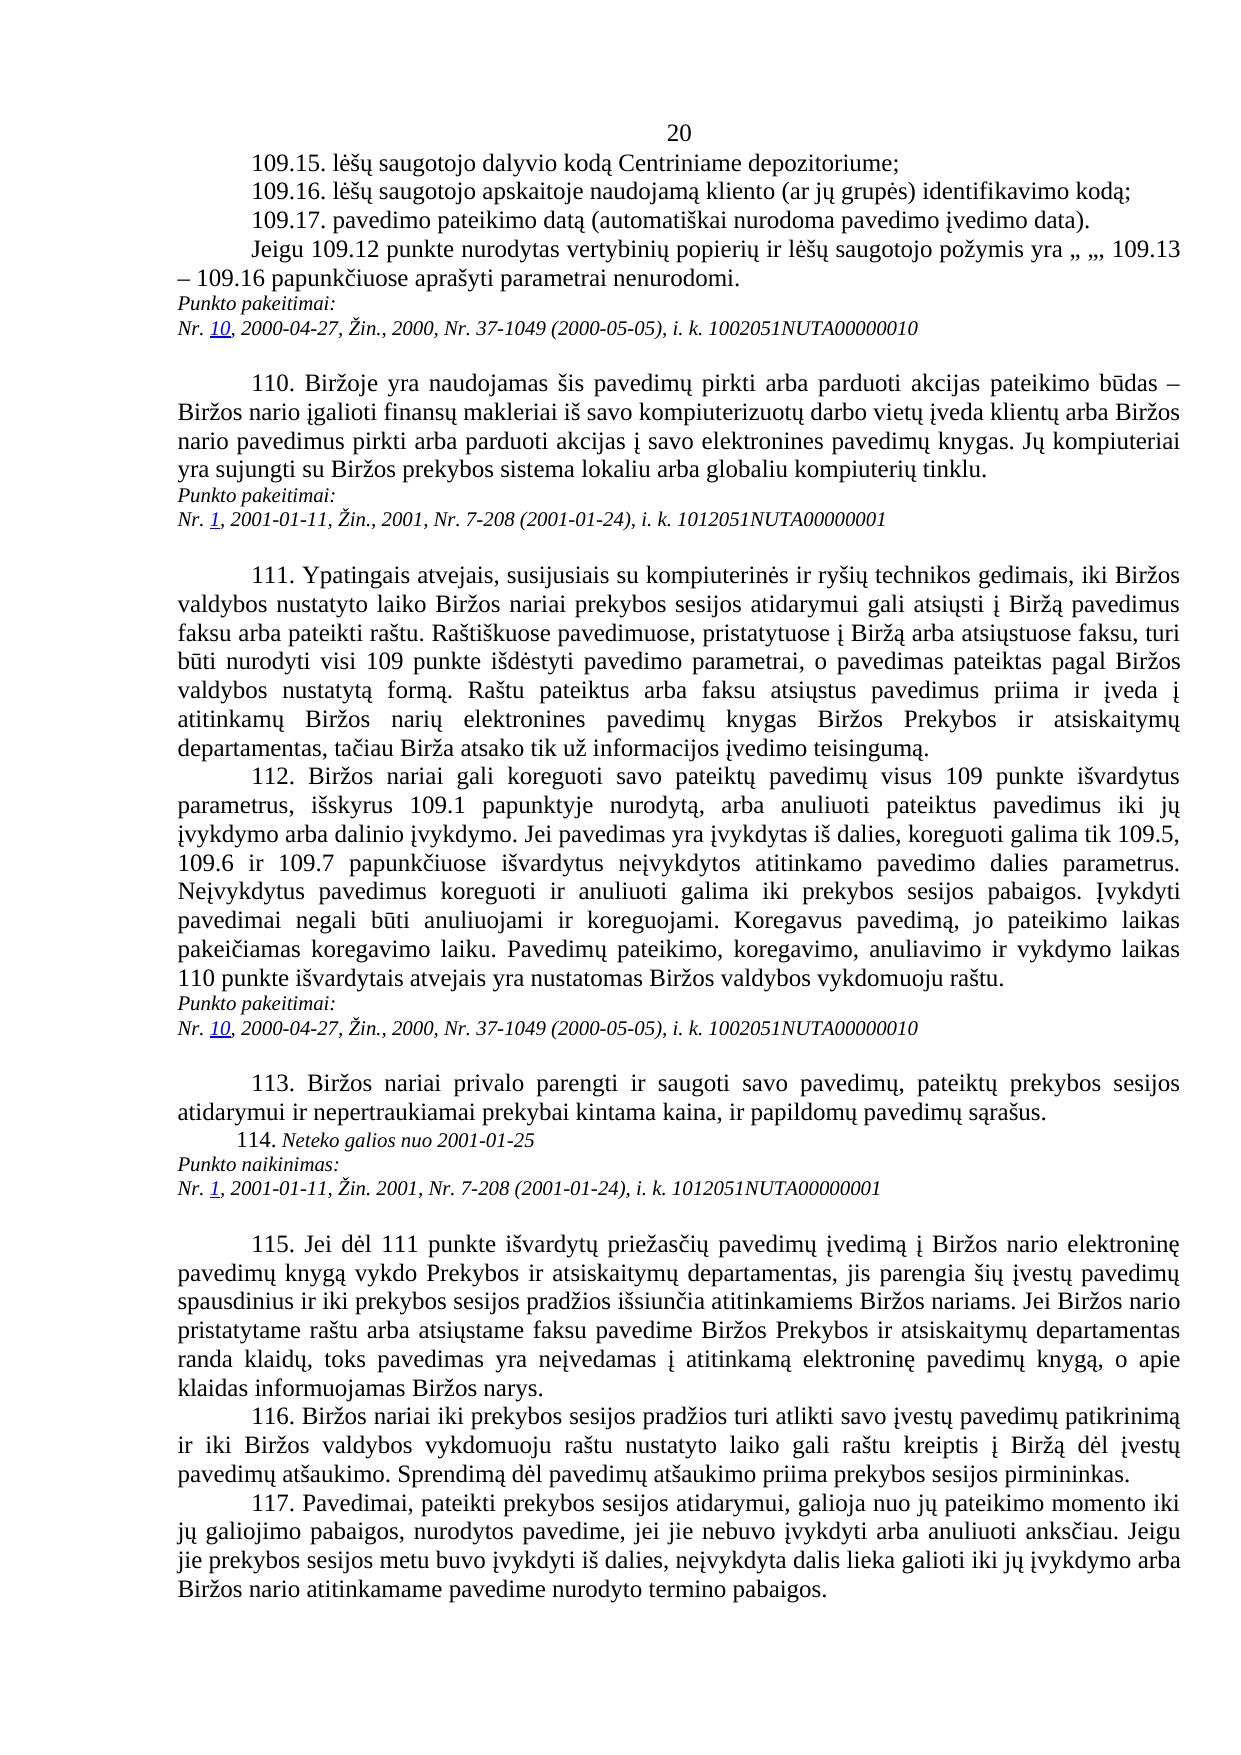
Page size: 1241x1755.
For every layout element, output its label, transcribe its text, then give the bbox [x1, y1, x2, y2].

text Nr. 1, 2001-01-11, Žin., 2001, Nr. 7-208 (2001-01-24), i. k. 1012051NUTA00000001 [177, 507, 1181, 531]
text 109.17. pavedimo pateikimo datą (automatiškai nurodoma pavedimo įvedimo data). [177, 205, 1181, 234]
text 110. Biržoje yra naudojamas šis pavedimų pirkti arba parduoti akcijas pateikimo būdas – Biržos nario įgalioti finansų makleriai iš savo kompiuterizuotų darbo vietų įveda klientų arba Biržos nario pavedimus pirkti arba parduoti akcijas į savo elektronines pavedimų knygas. Jų kompiuteriai yra sujungti su Biržos prekybos sistema lokaliu arba globaliu kompiuterių tinklu. [177, 368, 1181, 483]
text 109.15. lėšų saugotojo dalyvio kodą Centriniame depozitoriume; [177, 148, 1181, 176]
text Punkto naikinimas: [177, 1152, 1181, 1176]
text 109.16. lėšų saugotojo apskaitoje naudojamą kliento (ar jų grupės) identifikavimo kodą; [177, 176, 1181, 205]
text 115. Jei dėl 111 punkte išvardytų priežasčių pavedimų įvedimą į Biržos nario elektroninę pavedimų knygą vykdo Prekybos ir atsiskaitymų departamentas, jis parengia šių įvestų pavedimų spausdinius ir iki prekybos sesijos pradžios išsiunčia atitinkamiems Biržos nariams. Jei Biržos nario pristatytame raštu arba atsiųstame faksu pavedime Biržos Prekybos ir atsiskaitymų departamentas randa klaidų, toks pavedimas yra neįvedamas į atitinkamą elektroninę pavedimų knygą, o apie klaidas informuojamas Biržos narys. [177, 1229, 1181, 1401]
text 117. Pavedimai, pateikti prekybos sesijos atidarymui, galioja nuo jų pateikimo momento iki jų galiojimo pabaigos, nurodytos pavedime, jei jie nebuvo įvykdyti arba anuliuoti anksčiau. Jeigu jie prekybos sesijos metu buvo įvykdyti iš dalies, neįvykdyta dalis lieka galioti iki jų įvykdymo arba Biržos nario atitinkamame pavedime nurodyto termino pabaigos. [177, 1488, 1181, 1603]
text Jeigu 109.12 punkte nurodytas vertybinių popierių ir lėšų saugotojo požymis yra „ „, 109.13 – 109.16 papunkčiuose aprašyti parametrai nenurodomi. [177, 234, 1181, 291]
text Nr. 10, 2000-04-27, Žin., 2000, Nr. 37-1049 (2000-05-05), i. k. 1002051NUTA00000010 [177, 1015, 1181, 1039]
text 113. Biržos nariai privalo parengti ir saugoti savo pavedimų, pateiktų prekybos sesijos atidarymui ir nepertraukiamai prekybai kintama kaina, ir papildomų pavedimų sąrašus. [177, 1068, 1181, 1126]
text Punkto pakeitimai: [177, 483, 1181, 507]
text 111. Ypatingais atvejais, susijusiais su kompiuterinės ir ryšių technikos gedimais, iki Biržos valdybos nustatyto laiko Biržos nariai prekybos sesijos atidarymui gali atsiųsti į Biržą pavedimus faksu arba pateikti raštu. Raštiškuose pavedimuose, pristatytuose į Biržą arba atsiųstuose faksu, turi būti nurodyti visi 109 punkte išdėstyti pavedimo parametrai, o pavedimas pateiktas pagal Biržos valdybos nustatytą formą. Raštu pateiktus arba faksu atsiųstus pavedimus priima ir įveda į atitinkamų Biržos narių elektronines pavedimų knygas Biržos Prekybos ir atsiskaitymų departamentas, tačiau Birža atsako tik už informacijos įvedimo teisingumą. [177, 560, 1181, 761]
text 112. Biržos nariai gali koreguoti savo pateiktų pavedimų visus 109 punkte išvardytus parametrus, išskyrus 109.1 papunktyje nurodytą, arba anuliuoti pateiktus pavedimus iki jų įvykdymo arba dalinio įvykdymo. Jei pavedimas yra įvykdytas iš dalies, koreguoti galima tik 109.5, 109.6 ir 109.7 papunkčiuose išvardytus neįvykdytos atitinkamo pavedimo dalies parametrus. Neįvykdytus pavedimus koreguoti ir anuliuoti galima iki prekybos sesijos pabaigos. Įvykdyti pavedimai negali būti anuliuojami ir koreguojami. Koregavus pavedimą, jo pateikimo laikas pakeičiamas koregavimo laiku. Pavedimų pateikimo, koregavimo, anuliavimo ir vykdymo laikas 110 punkte išvardytais atvejais yra nustatomas Biržos valdybos vykdomuoju raštu. [177, 761, 1181, 991]
text Punkto pakeitimai: [177, 991, 1181, 1015]
text Nr. 1, 2001-01-11, Žin. 2001, Nr. 7-208 (2001-01-24), i. k. 1012051NUTA00000001 [177, 1176, 1181, 1200]
text 114. Neteko galios nuo 2001-01-25 [177, 1126, 1181, 1152]
text Punkto pakeitimai: [177, 291, 1181, 315]
text Nr. 10, 2000-04-27, Žin., 2000, Nr. 37-1049 (2000-05-05), i. k. 1002051NUTA00000010 [177, 315, 1181, 339]
text 116. Biržos nariai iki prekybos sesijos pradžios turi atlikti savo įvestų pavedimų patikrinimą ir iki Biržos valdybos vykdomuoju raštu nustatyto laiko gali raštu kreiptis į Biržą dėl įvestų pavedimų atšaukimo. Sprendimą dėl pavedimų atšaukimo priima prekybos sesijos pirmininkas. [177, 1401, 1181, 1488]
